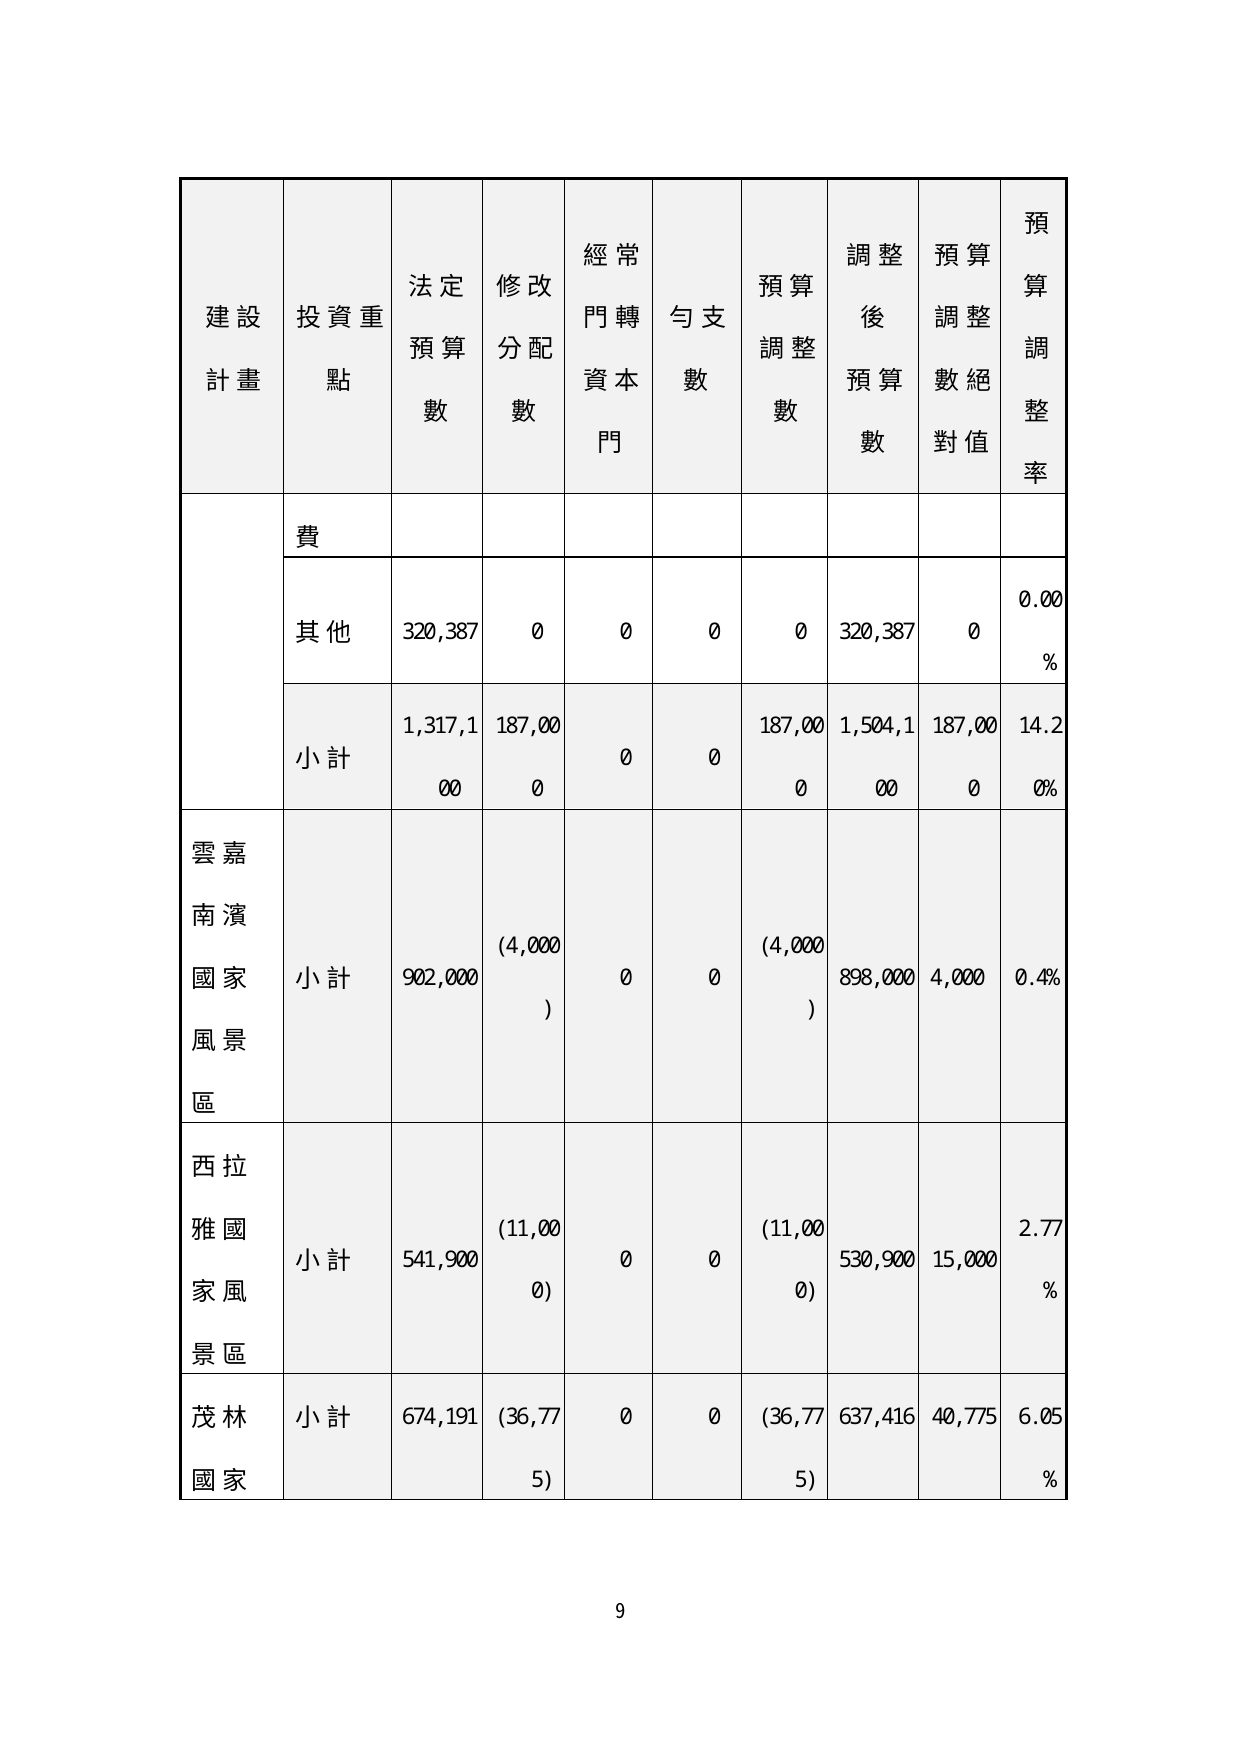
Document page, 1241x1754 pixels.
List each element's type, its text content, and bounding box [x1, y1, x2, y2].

table_cell [392, 494, 482, 556]
table_cell 0 [565, 1123, 652, 1373]
table_cell 14.20% [1001, 684, 1065, 808]
table_cell 674,191 [392, 1374, 482, 1499]
table_cell 小計 [284, 1123, 391, 1373]
table_cell 15,000 [919, 1123, 1000, 1373]
table_header 預算 調整率 [1001, 180, 1065, 493]
table_header 經常門轉資本門 [565, 180, 652, 493]
table_header 調整後 預算數 [828, 180, 918, 493]
table_cell 茂林國家 [182, 1374, 283, 1499]
table_cell 小計 [284, 810, 391, 1122]
table_cell (11,000) [742, 1123, 827, 1373]
table_cell 0 [565, 1374, 652, 1499]
table_cell 320,387 [392, 558, 482, 682]
table_cell 雲嘉南濱國家風景區 [182, 810, 283, 1122]
table_header 修改 分配數 [483, 180, 564, 493]
table_cell 530,900 [828, 1123, 918, 1373]
table_header 預算 調整數 [742, 180, 827, 493]
table_cell 其他 [284, 558, 391, 682]
table_cell 0 [919, 558, 1000, 682]
table_cell (11,000) [483, 1123, 564, 1373]
table_cell 187,000 [742, 684, 827, 808]
table_cell [828, 494, 918, 556]
table_cell [653, 494, 741, 556]
table_cell [742, 494, 827, 556]
table_cell (36,775) [742, 1374, 827, 1499]
table_cell 1,504,100 [828, 684, 918, 808]
table_cell 4,000 [919, 810, 1000, 1122]
table_cell 西拉雅國家風景區 [182, 1123, 283, 1373]
table_cell [919, 494, 1000, 556]
table_cell 小計 [284, 1374, 391, 1499]
table_cell [1001, 494, 1065, 556]
table_cell 0 [565, 684, 652, 808]
table_cell [565, 494, 652, 556]
table_cell 187,000 [919, 684, 1000, 808]
table_cell 2.77% [1001, 1123, 1065, 1373]
table_cell 6.05% [1001, 1374, 1065, 1499]
table_cell (4,000) [483, 810, 564, 1122]
table_cell [483, 494, 564, 556]
table_cell 0.00% [1001, 558, 1065, 682]
table_cell 1,317,100 [392, 684, 482, 808]
table_cell 0 [565, 810, 652, 1122]
table_cell 187,000 [483, 684, 564, 808]
table_header 投資重點 [284, 180, 391, 493]
table_cell 0 [565, 558, 652, 682]
table_header 預算調整數絕對值 [919, 180, 1000, 493]
table_cell 0.4% [1001, 810, 1065, 1122]
table_cell 小計 [284, 684, 391, 808]
table_cell [182, 494, 283, 808]
table_header 勻支數 [653, 180, 741, 493]
table_header 法定 預算數 [392, 180, 482, 493]
table_cell (36,775) [483, 1374, 564, 1499]
table_cell 541,900 [392, 1123, 482, 1373]
table_cell 40,775 [919, 1374, 1000, 1499]
table_cell 0 [653, 1374, 741, 1499]
table_header 建設 計畫 [182, 180, 283, 493]
table_cell 0 [742, 558, 827, 682]
table_cell 0 [483, 558, 564, 682]
table_cell 費 [284, 494, 391, 556]
table_cell 902,000 [392, 810, 482, 1122]
table_cell 0 [653, 684, 741, 808]
table_cell 0 [653, 810, 741, 1122]
table_cell 320,387 [828, 558, 918, 682]
table_cell 637,416 [828, 1374, 918, 1499]
table_cell 898,000 [828, 810, 918, 1122]
table_cell 0 [653, 558, 741, 682]
table_cell 0 [653, 1123, 741, 1373]
table_cell (4,000) [742, 810, 827, 1122]
